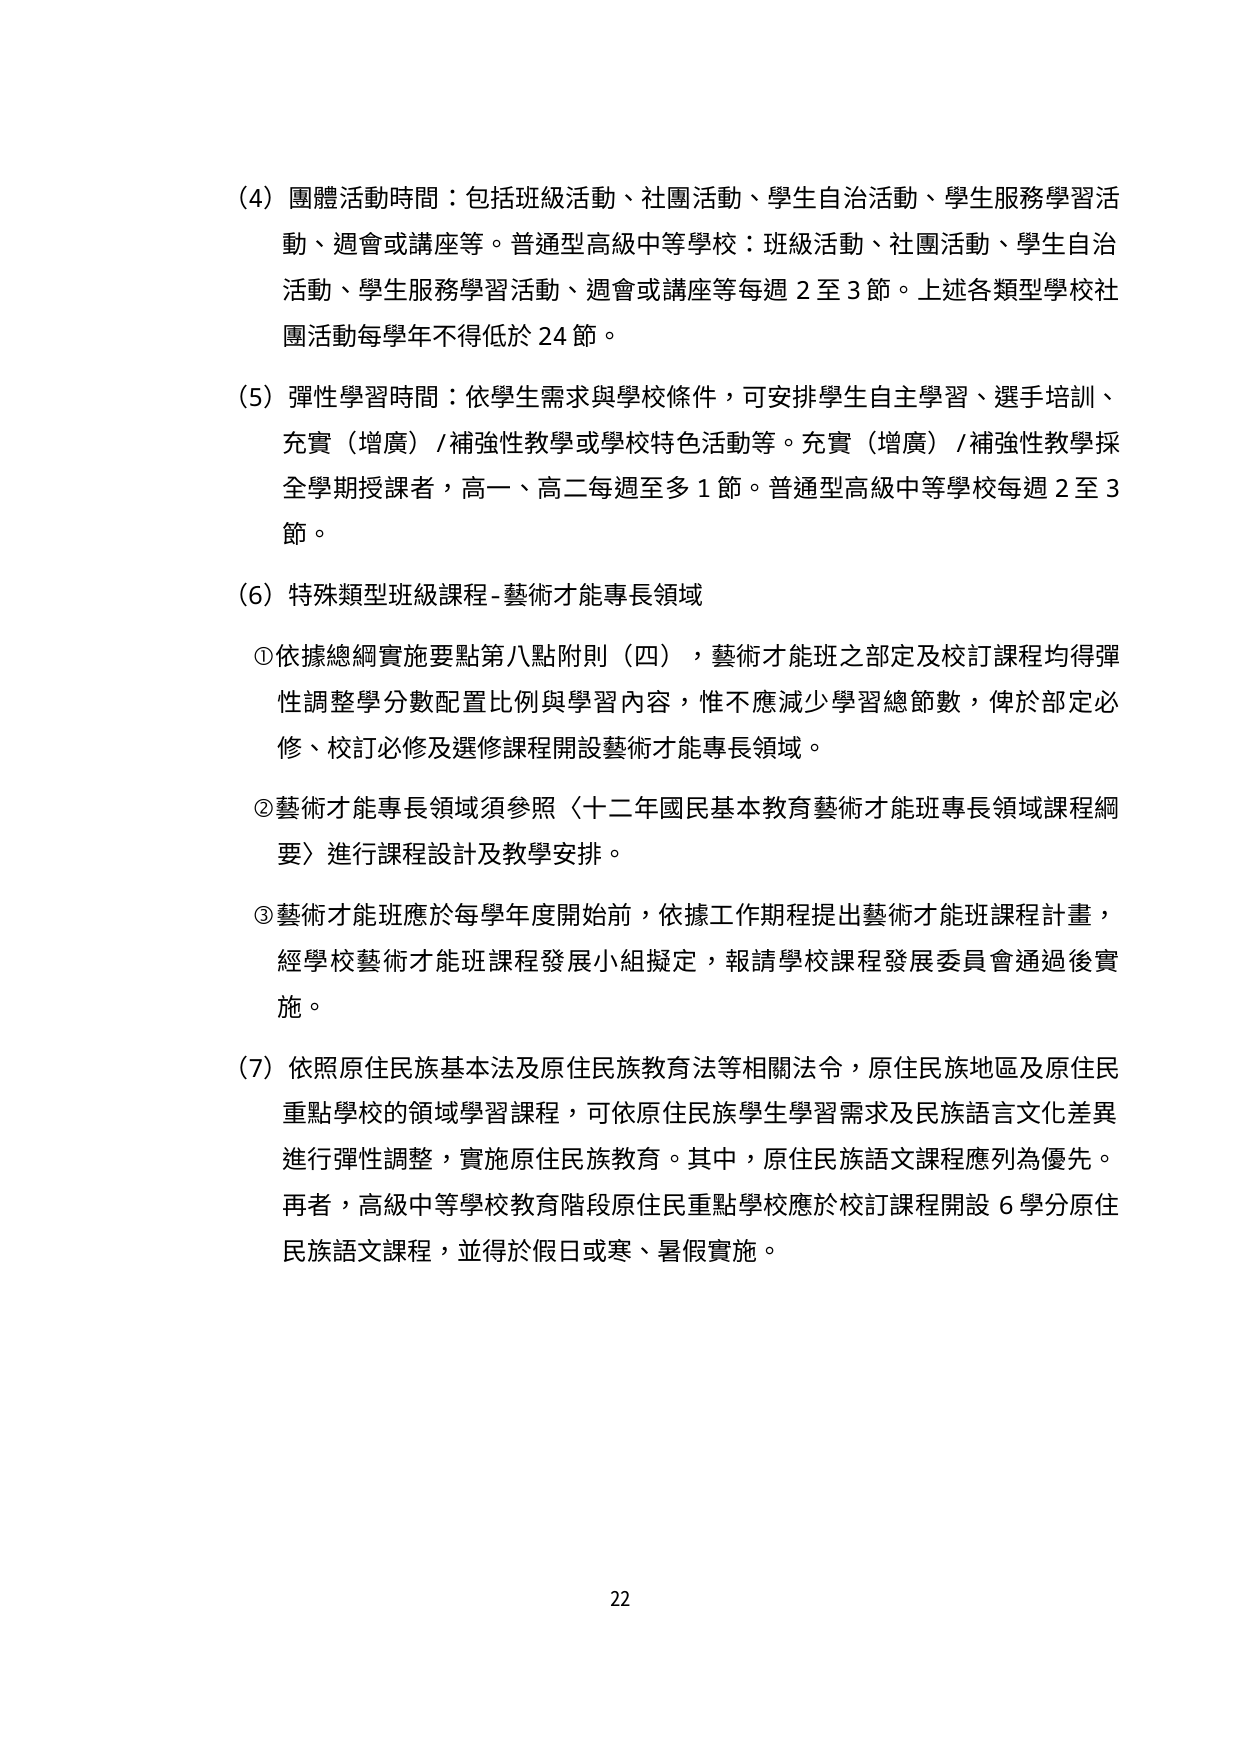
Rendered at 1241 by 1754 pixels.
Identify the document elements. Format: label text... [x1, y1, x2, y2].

text （7）依照原住民族基本法及原住民族教育法等相關法令，原住民族地區及原住民重點學校的領域學習課程，可依原住民族學生學習需求及民族語言文化差異進行彈性調整，實施原住民族教育。其中，原住民族語文課程應列為優先。再者，高級中等學校教育階段原住民重點學校應於校訂課程開設6學分原住民族語文課程，並得於假日或寒、暑假實施。 [223, 1040, 1120, 1269]
text （4）團體活動時間：包括班級活動、社團活動、學生自治活動、學生服務學習活動、週會或講座等。普通型高級中等學校：班級活動、社團活動、學生自治活動、學生服務學習活動、週會或講座等每週2至3節。上述各類型學校社團活動每學年不得低於24節。 [223, 171, 1120, 354]
text （6）特殊類型班級課程-藝術才能專長領域 [223, 568, 1120, 614]
text （5）彈性學習時間：依學生需求與學校條件，可安排學生自主學習、選手培訓、充實（增廣）/補強性教學或學校特色活動等。充實（增廣）/補強性教學採全學期授課者，高一、高二每週至多1節。普通型高級中等學校每週2至3節。 [223, 369, 1120, 553]
text 藝術才能班應於每學年度開始前，依據工作期程提出藝術才能班課程計畫，經學校藝術才能班課程發展小組擬定，報請學校課程發展委員會通過後實施。 [252, 888, 1120, 1025]
text 藝術才能專長領域須參照〈十二年國民基本教育藝術才能班專長領域課程綱要〉進行課程設計及教學安排。 [252, 781, 1120, 873]
text 依據總綱實施要點第八點附則（四），藝術才能班之部定及校訂課程均得彈性調整學分數配置比例與學習內容，惟不應減少學習總節數，俾於部定必修、校訂必修及選修課程開設藝術才能專長領域。 [252, 629, 1120, 766]
